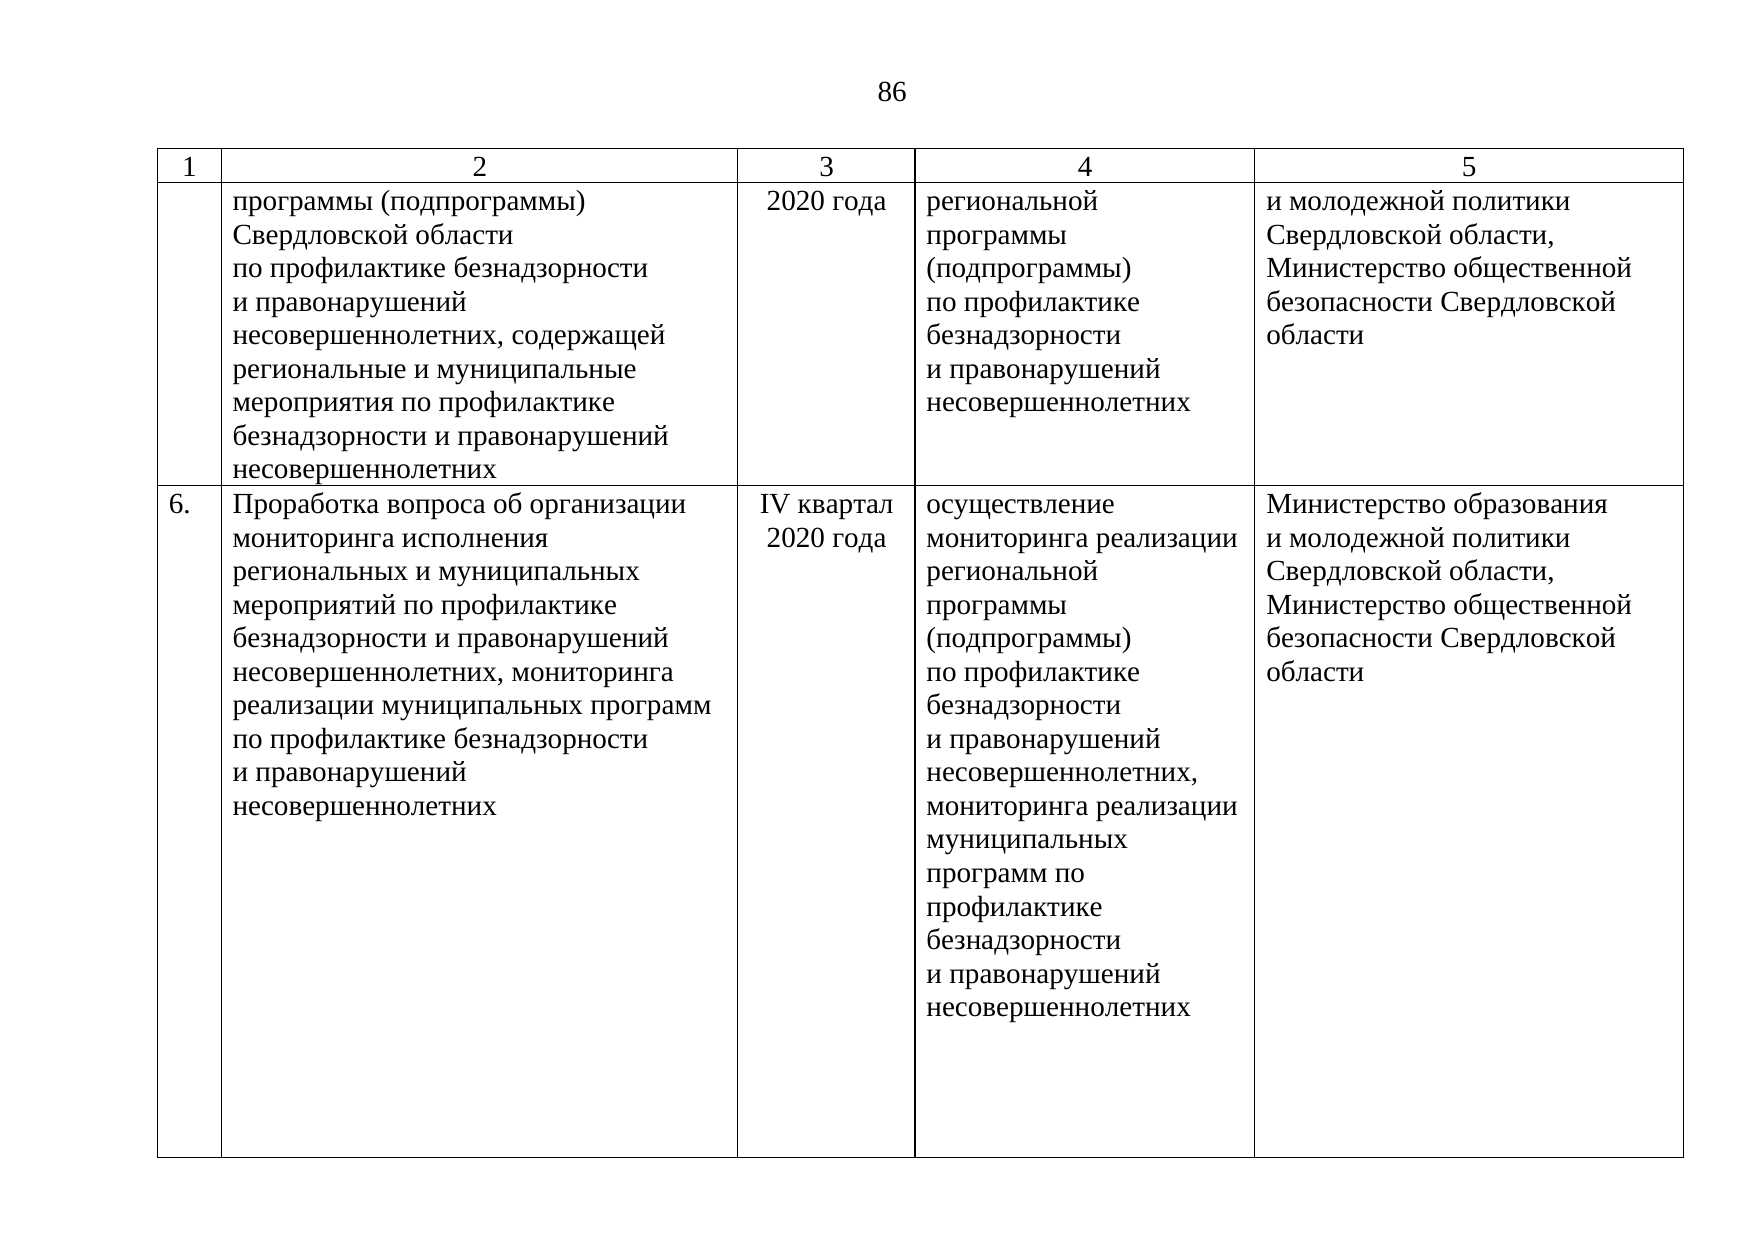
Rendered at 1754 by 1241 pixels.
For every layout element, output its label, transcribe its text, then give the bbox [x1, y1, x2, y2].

table_cell IV квартал 2020 года [738, 486, 914, 1157]
table_cell 6. [158, 486, 221, 1157]
table_cell и молодежной политики Свердловской области, Министерство общественной безопасности Свердловской области [1255, 183, 1683, 485]
table_header 1 [158, 149, 221, 182]
table_cell [158, 183, 221, 485]
table_header 2 [222, 149, 737, 182]
table_cell программы (подпрограммы) Свердловской области по профилактике безнадзорности и правонарушений несовершеннолетних, содержащей региональные и муниципальные мероприятия по профилактике безнадзорности и правонарушений несовершеннолетних [222, 183, 737, 485]
table_header 5 [1255, 149, 1683, 182]
table_header 3 [738, 149, 914, 182]
table_header 4 [916, 149, 1254, 182]
table_cell Министерство образования и молодежной политики Свердловской области, Министерство общественной безопасности Свердловской области [1255, 486, 1683, 1157]
table_cell осуществление мониторинга реализации региональной программы (подпрограммы) по профилактике безнадзорности и правонарушений несовершеннолетних, мониторинга реализации муниципальных программ по профилактике безнадзорности и правонарушений несовершеннолетних [916, 486, 1254, 1157]
table_cell региональной программы (подпрограммы) по профилактике безнадзорности и правонарушений несовершеннолетних [916, 183, 1254, 485]
table_cell Проработка вопроса об организации мониторинга исполнения региональных и муниципальных мероприятий по профилактике безнадзорности и правонарушений несовершеннолетних, мониторинга реализации муниципальных программ по профилактике безнадзорности и правонарушений несовершеннолетних [222, 486, 737, 1157]
table_cell 2020 года [738, 183, 914, 485]
